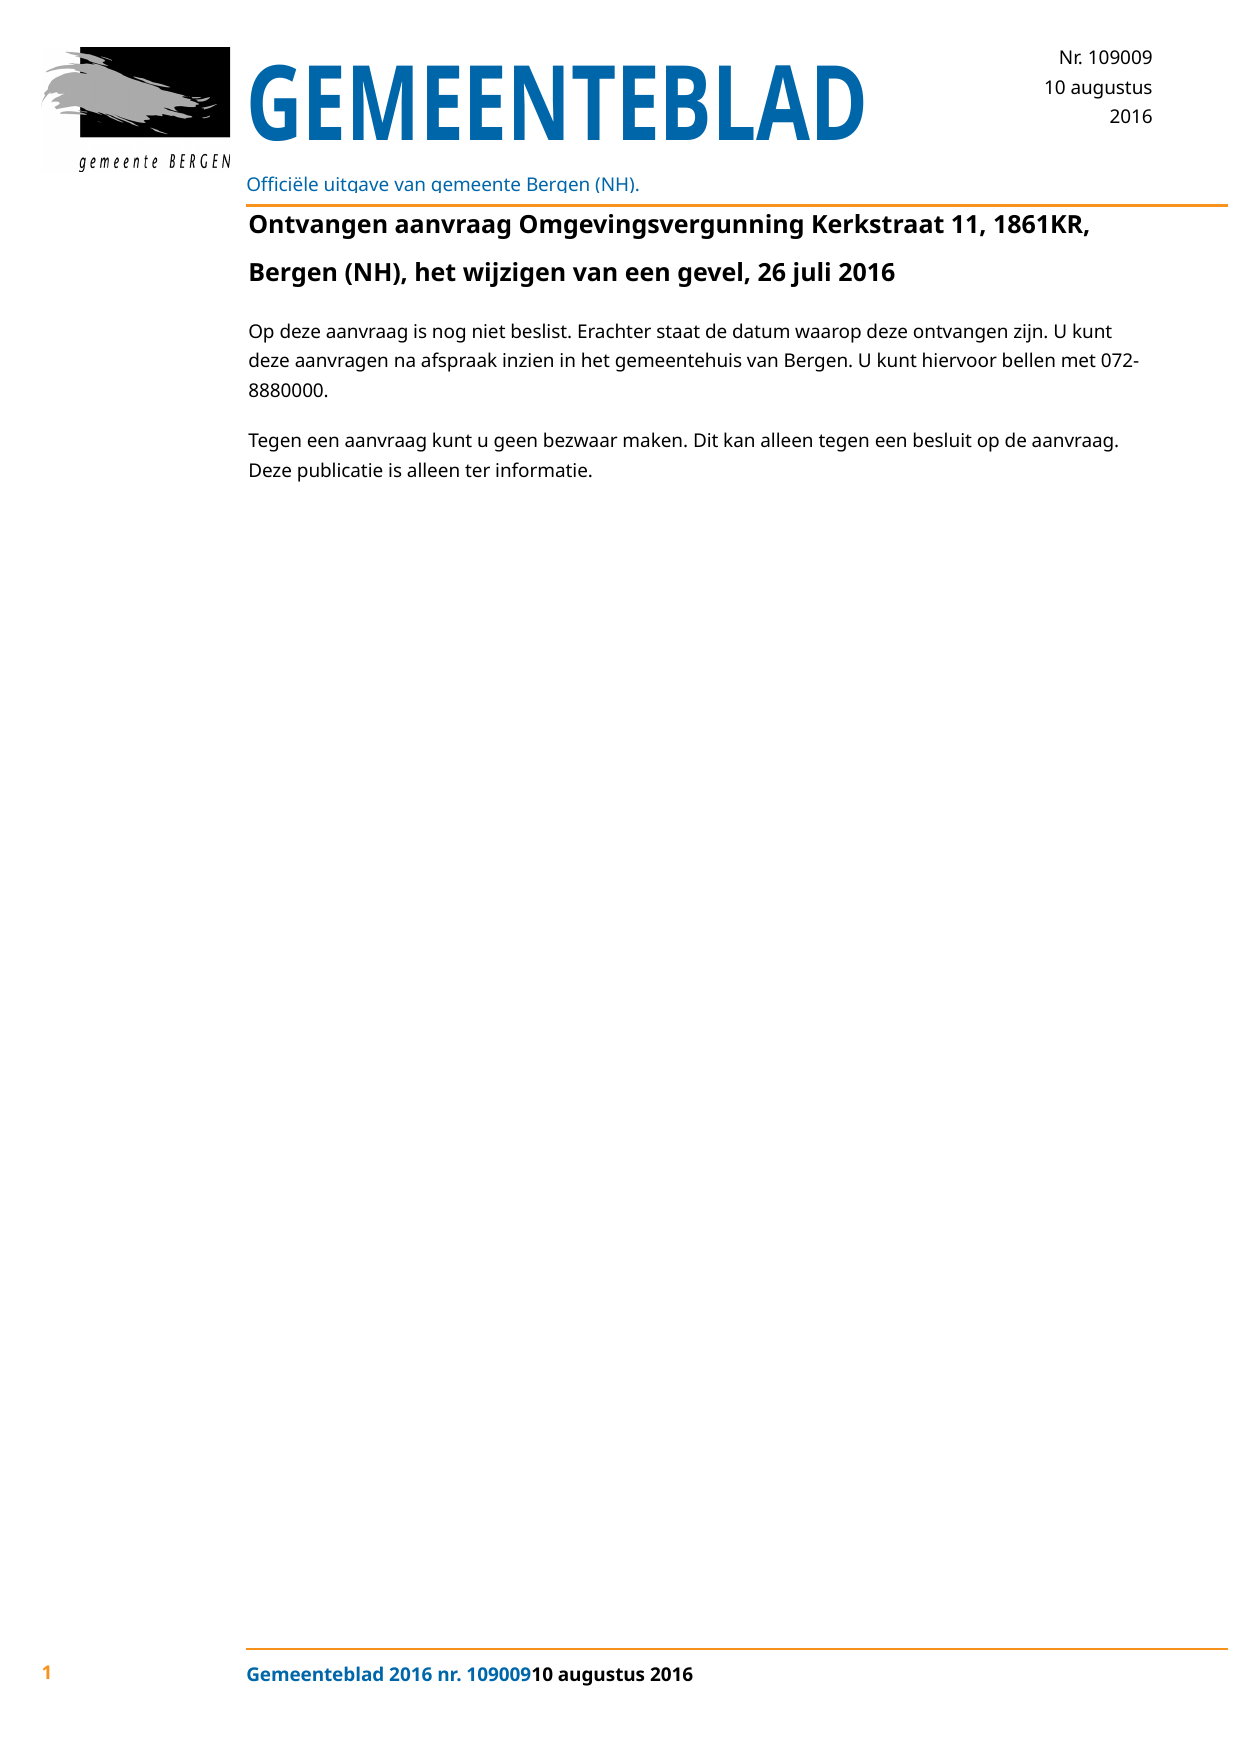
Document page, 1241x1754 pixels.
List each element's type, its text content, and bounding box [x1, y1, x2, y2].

text Op deze aanvraag is nog niet beslist. Erachter staat de datum waarop deze ontvangen zijn. U kunt deze aanvragen na afspraak inzien in het gemeentehuis van Bergen. U kunt hiervoor bellen met 072-8880000. [248, 318, 1152, 403]
text Tegen een aanvraag kunt u geen bezwaar maken. Dit kan alleen tegen een besluit op de aanvraag. Deze publicatie is alleen ter informatie. [248, 427, 1152, 483]
text Ontvangen aanvraag Omgevingsvergunning Kerkstraat 11, 1861KR, Bergen (NH), het wijzigen van een gevel, 26 juli 2016 [248, 207, 1152, 288]
picture [41, 47, 231, 172]
